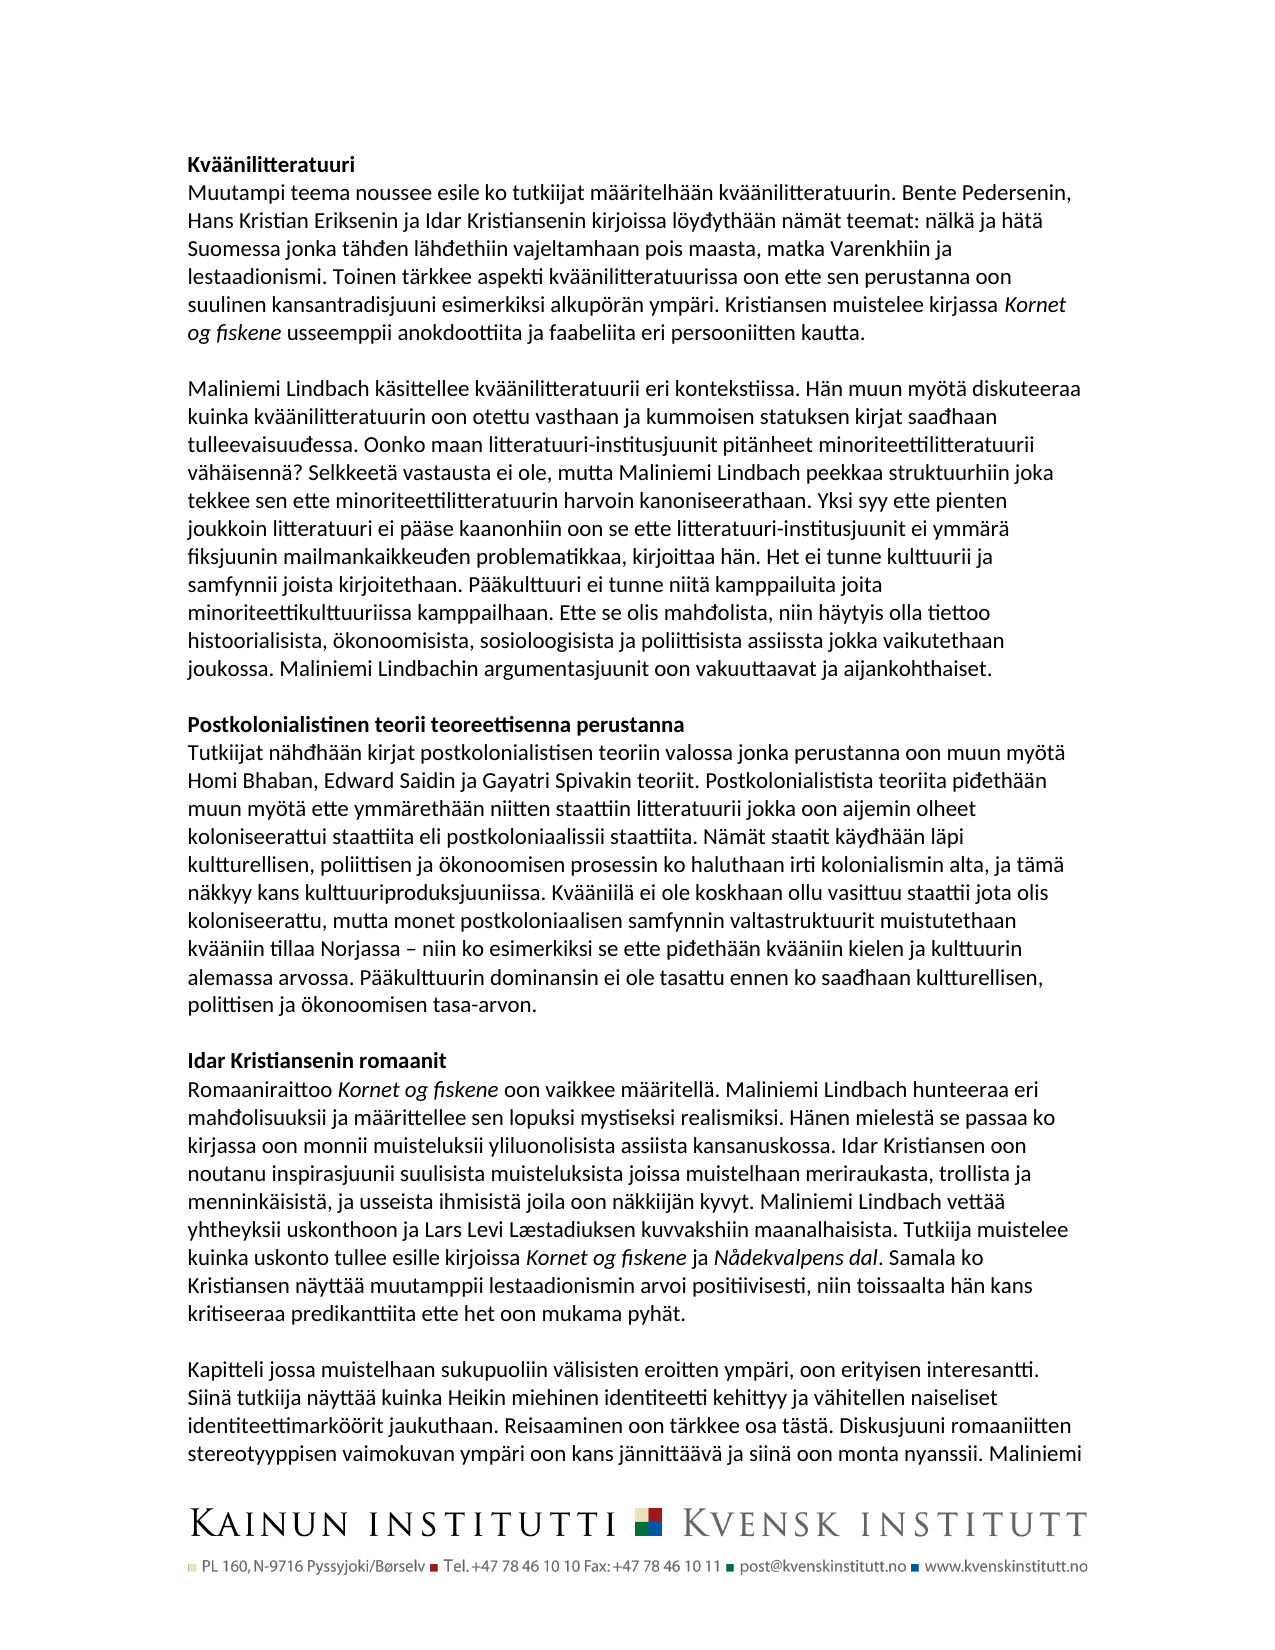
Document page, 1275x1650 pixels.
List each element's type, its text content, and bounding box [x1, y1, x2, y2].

text Tutkiijat nähđhään kirjat postkolonialistisen teoriin valossa jonka perustanna oon muun myötä Homi Bhaban, Edward Saidin ja Gayatri Spivakin teoriit. Postkolonialistista teoriita piđethään muun myötä ette ymmärethään niitten staattiin litteratuurii jokka oon aijemin olheet koloniseerattui staattiita eli postkoloniaalissii staattiita. Nämät staatit käyđhään läpi kultturellisen, poliittisen ja ökonoomisen prosessin ko haluthaan irti kolonialismin alta, ja tämä näkkyy kans kulttuuriproduksjuuniissa. Kvääniilä ei ole koskhaan ollu vasittuu staattii jota olis koloniseerattu, mutta monet postkoloniaalisen samfynnin valtastruktuurit muistutethaan kvääniin tillaa Norjassa – niin ko esimerkiksi se ette piđethään kvääniin kielen ja kulttuurin alemassa arvossa. Pääkulttuurin dominansin ei ole tasattu ennen ko saađhaan kultturellisen, polittisen ja ökonoomisen tasa-arvon. [187, 738, 1087, 1019]
text Postkolonialistinen teorii teoreettisenna perustanna [187, 710, 1087, 738]
text Idar Kristiansenin romaanit [187, 1047, 1087, 1075]
picture [187, 1508, 1088, 1577]
text Kapitteli jossa muistelhaan sukupuoliin välisisten eroitten ympäri, oon erityisen interesantti. Siinä tutkiija näyttää kuinka Heikin miehinen identiteetti kehittyy ja vähitellen naiseliset identiteettimarköörit jaukuthaan. Reisaaminen oon tärkkee osa tästä. Diskusjuuni romaaniitten stereotyyppisen vaimokuvan ympäri oon kans jännittäävä ja siinä oon monta nyanssii. Maliniemi [187, 1355, 1087, 1467]
text Kväänilitteratuuri [187, 150, 1087, 178]
text Maliniemi Lindbach käsittellee kväänilitteratuurii eri kontekstiissa. Hän muun myötä diskuteeraa kuinka kväänilitteratuurin oon otettu vasthaan ja kummoisen statuksen kirjat saađhaan tulleevaisuuđessa. Oonko maan litteratuuri-institusjuunit pitänheet minoriteettilitteratuurii vähäisennä? Selkkeetä vastausta ei ole, mutta Maliniemi Lindbach peekkaa struktuurhiin joka tekkee sen ette minoriteettilitteratuurin harvoin kanoniseerathaan. Yksi syy ette pienten joukkoin litteratuuri ei pääse kaanonhiin oon se ette litteratuuri-institusjuunit ei ymmärä fiksjuunin mailmankaikkeuđen problematikkaa, kirjoittaa hän. Het ei tunne kulttuurii ja samfynnii joista kirjoitethaan. Pääkulttuuri ei tunne niitä kamppailuita joita minoriteettikulttuuriissa kamppailhaan. Ette se olis mahđolista, niin häytyis olla tiettoo histoorialisista, ökonoomisista, sosioloogisista ja poliittisista assiissta jokka vaikutethaan joukossa. Maliniemi Lindbachin argumentasjuunit oon vakuuttaavat ja aijankohthaiset. [187, 374, 1087, 682]
text Romaaniraittoo Kornet og fiskene oon vaikkee määritellä. Maliniemi Lindbach hunteeraa eri mahđolisuuksii ja määrittellee sen lopuksi mystiseksi realismiksi. Hänen mielestä se passaa ko kirjassa oon monnii muisteluksii yliluonolisista assiista kansanuskossa. Idar Kristiansen oon noutanu inspirasjuunii suulisista muisteluksista joissa muistelhaan meriraukasta, trollista ja menninkäisistä, ja usseista ihmisistä joila oon näkkiijän kyvyt. Maliniemi Lindbach vettää yhtheyksii uskonthoon ja Lars Levi Læstadiuksen kuvvakshiin maanalhaisista. Tutkiija muistelee kuinka uskonto tullee esille kirjoissa Kornet og fiskene ja Nådekvalpens dal. Samala ko Kristiansen näyttää muutamppii lestaadionismin arvoi positiivisesti, niin toissaalta hän kans kritiseeraa predikanttiita ette het oon mukama pyhät. [187, 1075, 1087, 1327]
text Muutampi teema noussee esile ko tutkiijat määritelhään kväänilitteratuurin. Bente Pedersenin, Hans Kristian Eriksenin ja Idar Kristiansenin kirjoissa löyđythään nämät teemat: nälkä ja hätä Suomessa jonka tähđen lähđethiin vajeltamhaan pois maasta, matka Varenkhiin ja lestaadionismi. Toinen tärkkee aspekti kväänilitteratuurissa oon ette sen perustanna oon suulinen kansantradisjuuni esimerkiksi alkupörän ympäri. Kristiansen muistelee kirjassa Kornet og fiskene usseemppii anokdoottiita ja faabeliita eri persooniitten kautta. [187, 178, 1087, 346]
